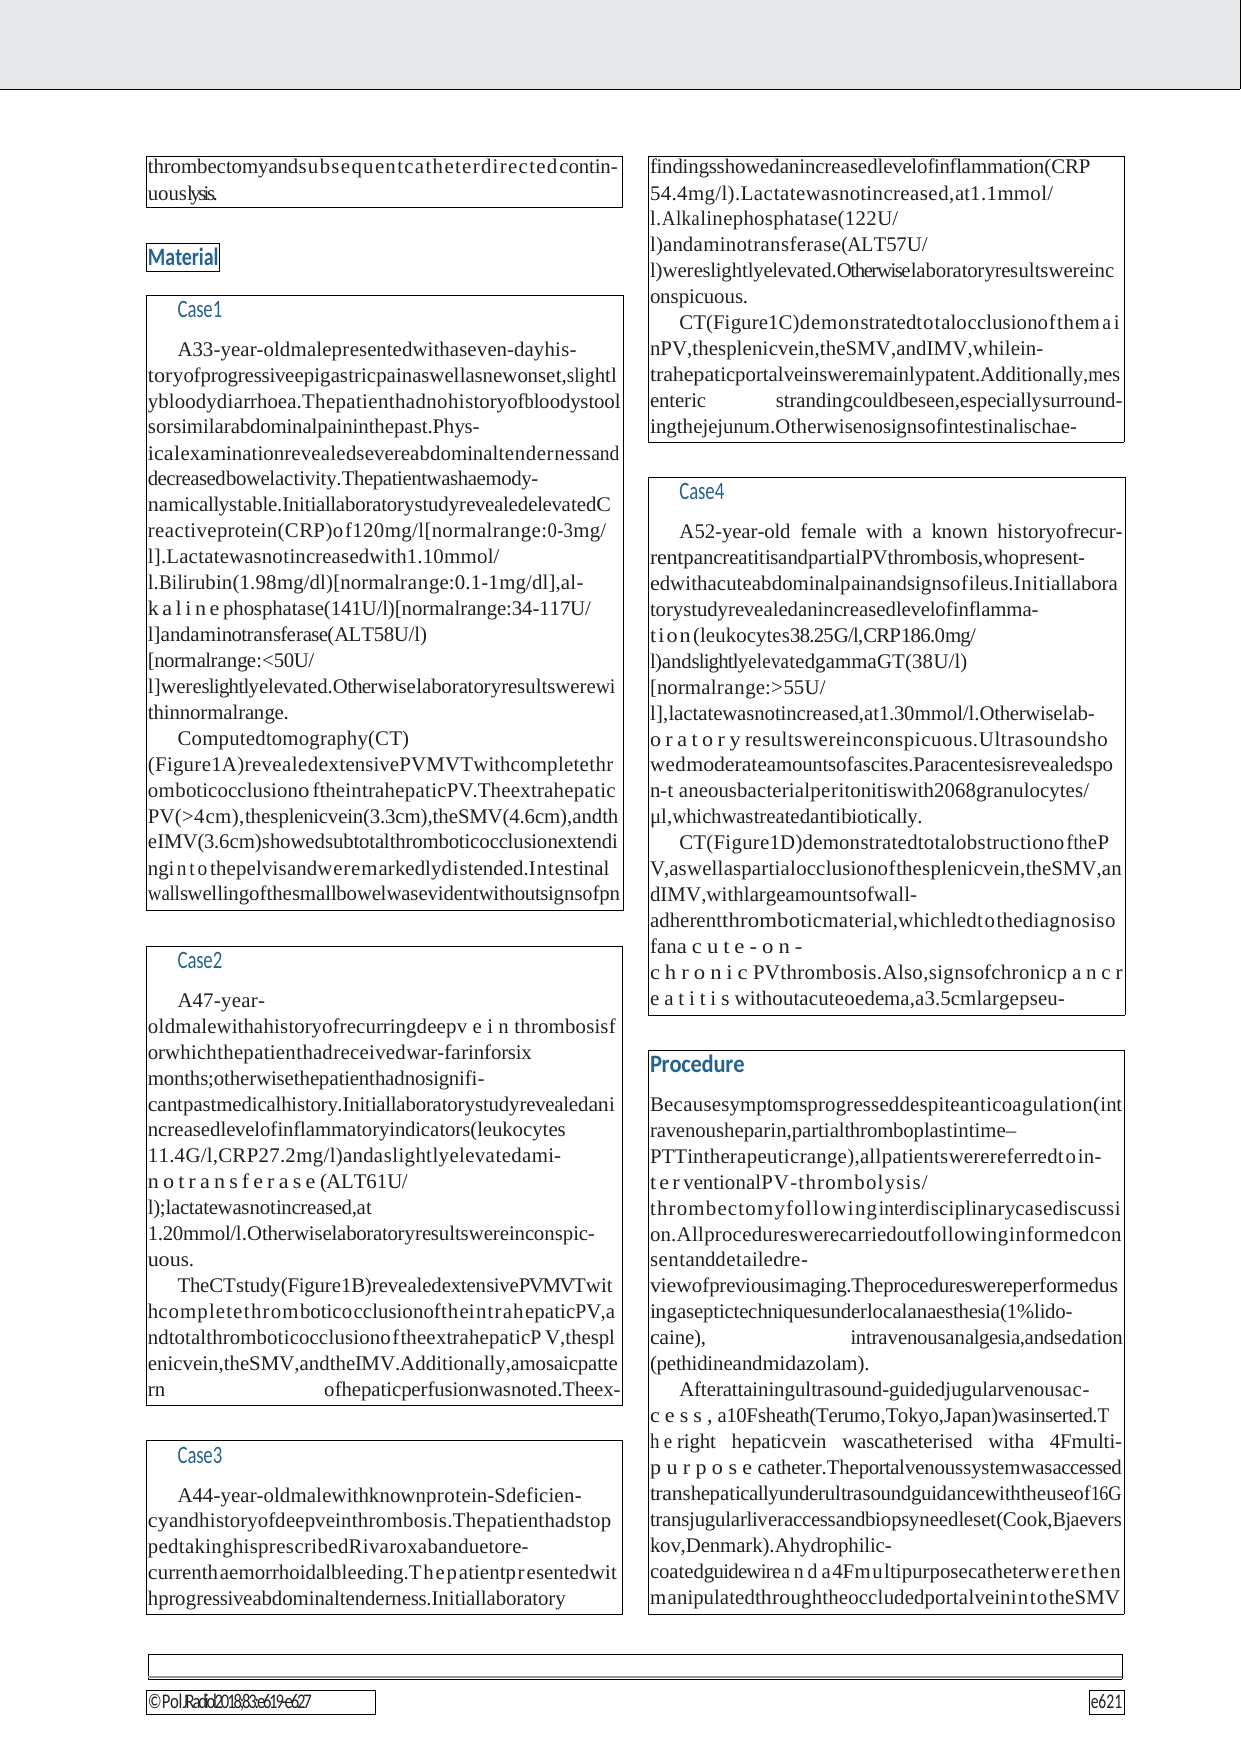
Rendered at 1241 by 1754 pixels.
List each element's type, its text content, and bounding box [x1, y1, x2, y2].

text Case3 [177, 1441, 622, 1469]
text 11.4G/l,CRP27.2mg/l)andaslightlyelevatedami-notransferase(ALT61U/l);lactatewasnotincreased,at [148, 1143, 620, 1219]
text findingsshowedanincreasedlevelofinflammation(CRP [650, 157, 1124, 178]
text uouslysis. [148, 180, 622, 204]
text 1.20mmol/l.Otherwiselaboratoryresultswereinconspic-uous. [148, 1221, 620, 1271]
text ©PolJRadiol2018;83:e619-e627 [148, 1691, 374, 1714]
text CT(Figure1D)demonstratedtotalobstructionofthePV,aswellaspartialocclusionofthesplenicvein,theSMV,andIMV,withlargeamountsofwall-adherentthromboticmaterial,whichledtothediagnosisofanacute-on-chronicPVthrombosis.Also,signsofchronicpancreatitiswithoutacuteoedema,a3.5cmlargepseu-docyst,moderateamountsofascites,aswellassignsofparalyticileuswerediagnosed. [650, 830, 1123, 1014]
text Computedtomography(CT)(Figure1A)revealedextensivePVMVTwithcompletethromboticocclusionoftheintrahepaticPV.TheextrahepaticPV(>4cm),thesplenicvein(3.3cm),theSMV(4.6cm),andtheIMV(3.6cm)showedsubtotalthromboticocclusionextendingintothepelvisandweremarkedlydistended.Intestinalwallswellingofthesmallbowelwasevidentwithoutsignsofpneumatosisintestinalis. [148, 726, 621, 910]
text e621 [1091, 1691, 1124, 1714]
text Material [148, 244, 219, 271]
text A44-year-oldmalewithknownprotein-Sdeficien-cyandhistoryofdeepveinthrombosis.ThepatienthadstoppedtakinghisprescribedRivaroxabanduetore-currenthaemorrhoidalbleeding.Thepatientpresentedwithprogressiveabdominaltenderness.Initiallaboratory [148, 1482, 621, 1610]
text CT(Figure1C)demonstratedtotalocclusionofthemainPV,thesplenicvein,theSMV,andIMV,whilein-trahepaticportalveinsweremainlypatent.Additionally,mesenteric strandingcouldbeseen,especiallysurround-ingthejejunum.Otherwisenosignsofintestinalischae-miawereevident. [650, 310, 1122, 442]
text Case1 [177, 296, 623, 323]
text A33-year-oldmalepresentedwithaseven-dayhis-toryofprogressiveepigastricpainaswellasnewonset,slightlybloodydiarrhoea.Thepatienthadnohistoryofbloodystoolsorsimilarabdominalpaininthepast.Phys-icalexaminationrevealedsevereabdominaltendernessanddecreasedbowelactivity.Thepatientwashaemody-namicallystable.InitiallaboratorystudyrevealedelevatedCreactiveprotein(CRP)of120mg/l[normalrange:0-3mg/l].Lactatewasnotincreasedwith1.10mmol/l.Bilirubin(1.98mg/dl)[normalrange:0.1-1mg/dl],al-kalinephosphatase(141U/l)[normalrange:34-117U/l]andaminotransferase(ALT58U/l)[normalrange:<50U/l]wereslightlyelevated.Otherwiselaboratoryresultswerewithinnormalrange. [148, 337, 621, 724]
text Becausesymptomsprogresseddespiteanticoagulation(intravenousheparin,partialthromboplastintime–PTTintherapeuticrange),allpatientswerereferredtoin-terventionalPV-thrombolysis/thrombectomyfollowinginterdisciplinarycasediscussion.Allprocedureswerecarriedoutfollowinginformedconsentanddetailedre-viewofpreviousimaging.Theprocedureswereperformedusingaseptictechniquesunderlocalanaesthesia(1%lido-caine), intravenousanalgesia,andsedation (pethidineandmidazolam). [650, 1092, 1122, 1375]
text TheCTstudy(Figure1B)revealedextensivePVMVTwithcompletethromboticocclusionoftheintrahepaticPV,andtotalthromboticocclusionoftheextrahepaticPV,thesplenicvein,theSMV,andtheIMV.Additionally,amosaicpattern ofhepaticperfusionwasnoted.Theex-trahepaticPV(2cm)andtheSMV(1.8cm)weremargin-allydilated.CTshowednosignsofintestinalischaemia. [148, 1273, 620, 1405]
text Case4 [679, 478, 1124, 506]
text thrombectomyandsubsequentcatheterdirectedcontin- [148, 157, 622, 178]
text Procedure [650, 1051, 1124, 1078]
text Case2 [177, 947, 622, 974]
text 54.4mg/l).Lactatewasnotincreased,at1.1mmol/l.Alkalinephosphatase(122U/l)andaminotransferase(ALT57U/l)wereslightlyelevated.Otherwiselaboratoryresultswereinconspicuous. [650, 180, 1122, 308]
text A47-year-oldmalewithahistoryofrecurringdeepveinthrombosisforwhichthepatienthadreceivedwar-farinforsix months;otherwisethepatienthadnosignifi-cantpastmedicalhistory.Initiallaboratorystudyrevealedanincreasedlevelofinflammatoryindicators(leukocytes [148, 988, 621, 1141]
text Afterattainingultrasound-guidedjugularvenousac-cess,a10Fsheath(Terumo,Tokyo,Japan)wasinserted.Theright hepaticvein wascatheterised witha 4Fmulti-purposecatheter.Theportalvenoussystemwasaccessedtranshepaticallyunderultrasoundguidancewiththeuseof16Gtransjugularliveraccessandbiopsyneedleset(Cook,Bjaeverskov,Denmark).Ahydrophilic-coatedguidewireanda4FmultipurposecatheterwerethenmanipulatedthroughtheoccludedportalveinintotheSMV.Directportographywasperformedtodocumenttheextentof [650, 1377, 1122, 1613]
text A52-year-old female with a known historyofrecur-rentpancreatitisandpartialPVthrombosis,whopresent-edwithacuteabdominalpainandsignsofileus.Initiallaboratorystudyrevealedanincreasedlevelofinflamma-tion(leukocytes38.25G/l,CRP186.0mg/l)andslightlyelevatedgammaGT(38U/l)[normalrange:>55U/l],lactatewasnotincreased,at1.30mmol/l.Otherwiselab-oratoryresultswereinconspicuous.Ultrasoundshowedmoderateamountsofascites.Paracentesisrevealedspon-taneousbacterialperitonitiswith2068granulocytes/μl,whichwastreatedantibiotically. [650, 519, 1122, 828]
